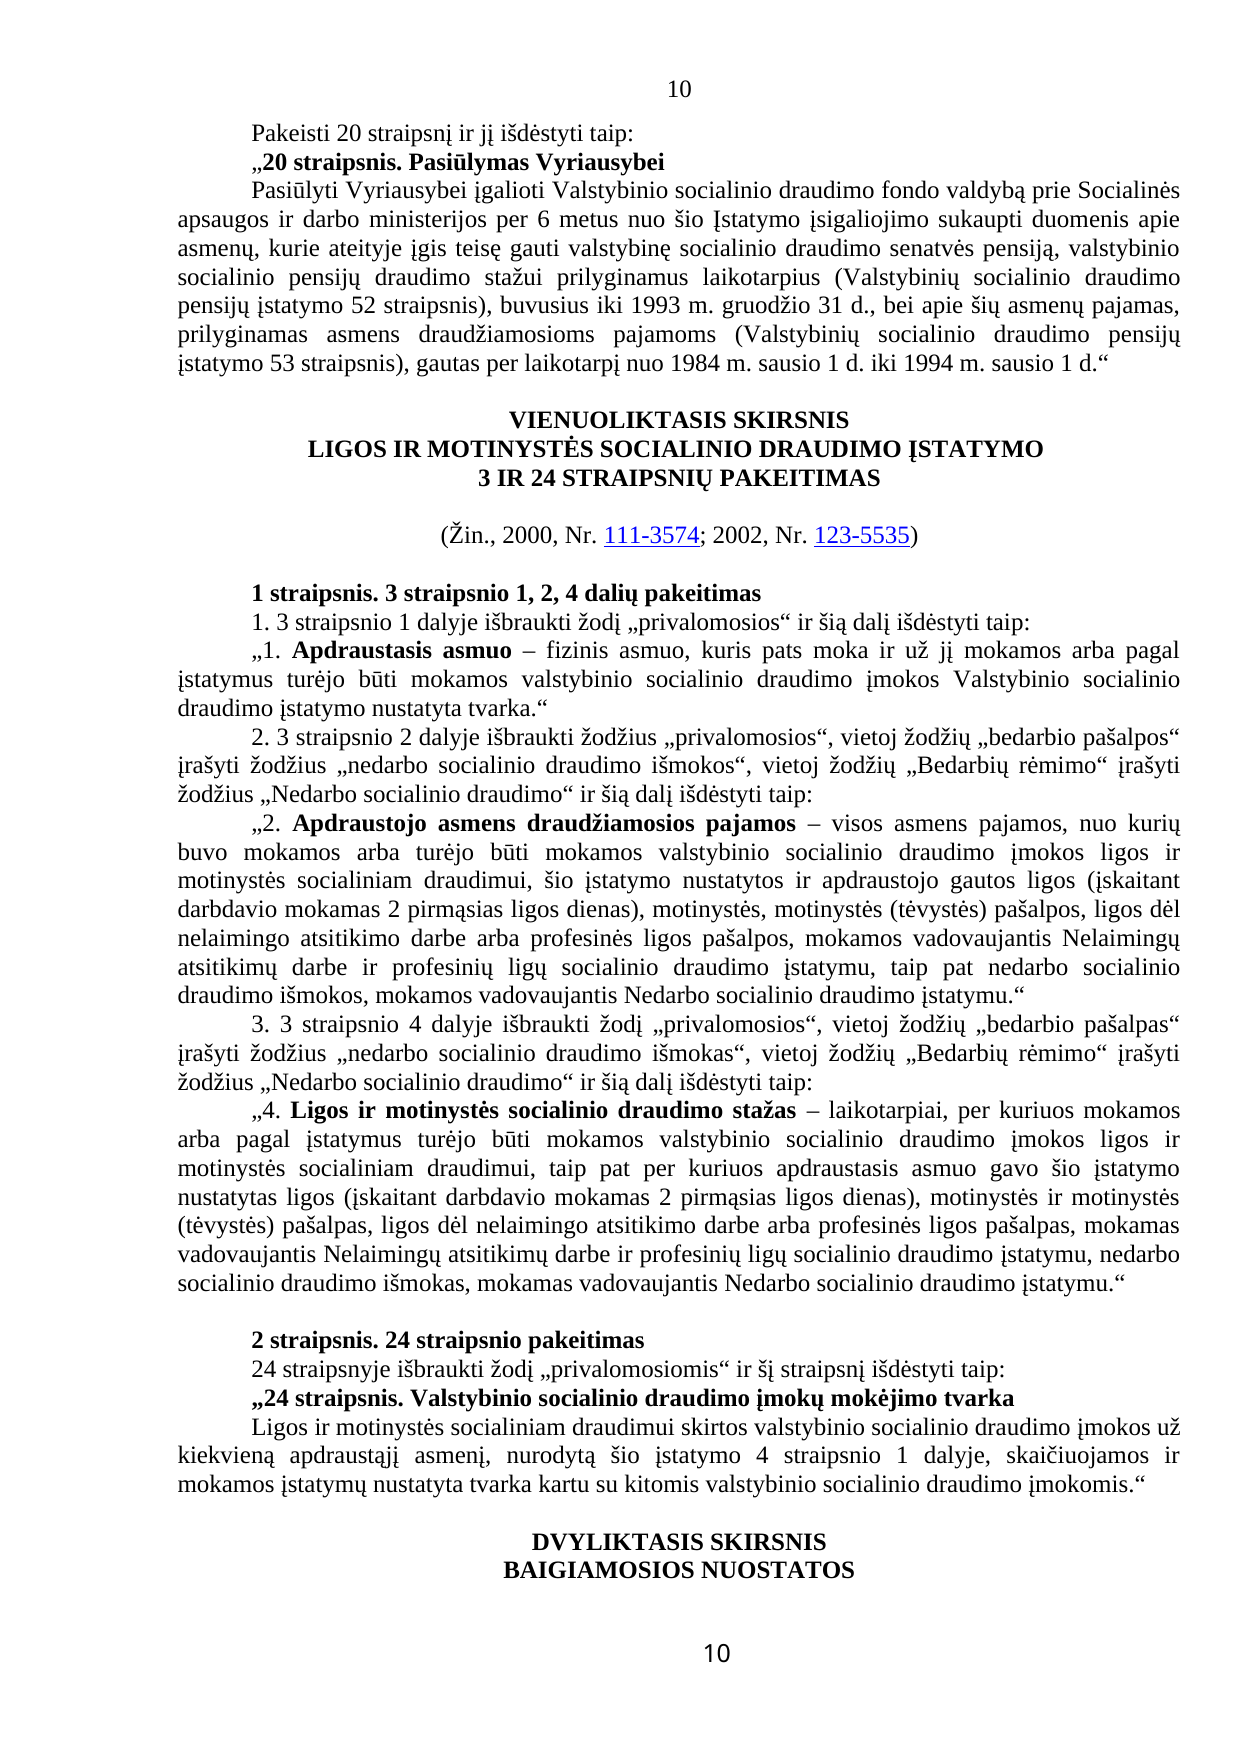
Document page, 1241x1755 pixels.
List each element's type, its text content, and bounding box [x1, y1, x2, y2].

text 3. 3 straipsnio 4 dalyje išbraukti žodį „privalomosios“, vietoj žodžių „bedarbio pašalpas“ įrašyti žodžius „nedarbo socialinio draudimo išmokas“, vietoj žodžių „Bedarbių rėmimo“ įrašyti žodžius „Nedarbo socialinio draudimo“ ir šią dalį išdėstyti taip: [177, 1009, 1181, 1096]
text 2 straipsnis. 24 straipsnio pakeitimas [177, 1326, 1181, 1354]
text 2. 3 straipsnio 2 dalyje išbraukti žodžius „privalomosios“, vietoj žodžių „bedarbio pašalpos“ įrašyti žodžius „nedarbo socialinio draudimo išmokos“, vietoj žodžių „Bedarbių rėmimo“ įrašyti žodžius „Nedarbo socialinio draudimo“ ir šią dalį išdėstyti taip: [177, 722, 1181, 808]
text „4. Ligos ir motinystės socialinio draudimo stažas – laikotarpiai, per kuriuos mokamos arba pagal įstatymus turėjo būti mokamos valstybinio socialinio draudimo įmokos ligos ir motinystės socialiniam draudimui, taip pat per kuriuos apdraustasis asmuo gavo šio įstatymo nustatytas ligos (įskaitant darbdavio mokamas 2 pirmąsias ligos dienas), motinystės ir motinystės (tėvystės) pašalpas, ligos dėl nelaimingo atsitikimo darbe arba profesinės ligos pašalpas, mokamas vadovaujantis Nelaimingų atsitikimų darbe ir profesinių ligų socialinio draudimo įstatymu, nedarbo socialinio draudimo išmokas, mokamas vadovaujantis Nedarbo socialinio draudimo įstatymu.“ [177, 1096, 1181, 1297]
text „20 straipsnis. Pasiūlymas Vyriausybei [177, 147, 1181, 176]
text „24 straipsnis. Valstybinio socialinio draudimo įmokų mokėjimo tvarka [177, 1383, 1181, 1412]
text „2. Apdraustojo asmens draudžiamosios pajamos – visos asmens pajamos, nuo kurių buvo mokamos arba turėjo būti mokamos valstybinio socialinio draudimo įmokos ligos ir motinystės socialiniam draudimui, šio įstatymo nustatytos ir apdraustojo gautos ligos (įskaitant darbdavio mokamas 2 pirmąsias ligos dienas), motinystės, motinystės (tėvystės) pašalpos, ligos dėl nelaimingo atsitikimo darbe arba profesinės ligos pašalpos, mokamos vadovaujantis Nelaimingų atsitikimų darbe ir profesinių ligų socialinio draudimo įstatymu, taip pat nedarbo socialinio draudimo išmokos, mokamos vadovaujantis Nedarbo socialinio draudimo įstatymu.“ [177, 808, 1181, 1009]
text VIENUOLIKTASIS SKIRSNIS [177, 406, 1181, 434]
text 1 straipsnis. 3 straipsnio 1, 2, 4 dalių pakeitimas [177, 578, 1181, 607]
text Pakeisti 20 straipsnį ir jį išdėstyti taip: [177, 118, 1181, 147]
text „1. Apdraustasis asmuo – fizinis asmuo, kuris pats moka ir už jį mokamos arba pagal įstatymus turėjo būti mokamos valstybinio socialinio draudimo įmokos Valstybinio socialinio draudimo įstatymo nustatyta tvarka.“ [177, 636, 1181, 722]
text BAIGIAMOSIOS NUOSTATOS [177, 1556, 1181, 1584]
text 1. 3 straipsnio 1 dalyje išbraukti žodį „privalomosios“ ir šią dalį išdėstyti taip: [177, 607, 1181, 636]
text 24 straipsnyje išbraukti žodį „privalomosiomis“ ir šį straipsnį išdėstyti taip: [177, 1354, 1181, 1383]
text Ligos ir motinystės socialiniam draudimui skirtos valstybinio socialinio draudimo įmokos už kiekvieną apdraustąjį asmenį, nurodytą šio įstatymo 4 straipsnio 1 dalyje, skaičiuojamos ir mokamos įstatymų nustatyta tvarka kartu su kitomis valstybinio socialinio draudimo įmokomis.“ [177, 1412, 1181, 1498]
text LIGOS IR MOTINYSTĖS SOCIALINIO DRAUDIMO ĮSTATYMO 3 IR 24 STRAIPSNIŲ PAKEITIMAS [177, 434, 1181, 492]
text DVYLIKTASIS SKIRSNIS [177, 1527, 1181, 1556]
text (Žin., 2000, Nr. 111-3574; 2002, Nr. 123-5535) [177, 521, 1181, 549]
text Pasiūlyti Vyriausybei įgalioti Valstybinio socialinio draudimo fondo valdybą prie Socialinės apsaugos ir darbo ministerijos per 6 metus nuo šio Įstatymo įsigaliojimo sukaupti duomenis apie asmenų, kurie ateityje įgis teisę gauti valstybinę socialinio draudimo senatvės pensiją, valstybinio socialinio pensijų draudimo stažui prilyginamus laikotarpius (Valstybinių socialinio draudimo pensijų įstatymo 52 straipsnis), buvusius iki 1993 m. gruodžio 31 d., bei apie šių asmenų pajamas, prilyginamas asmens draudžiamosioms pajamoms (Valstybinių socialinio draudimo pensijų įstatymo 53 straipsnis), gautas per laikotarpį nuo 1984 m. sausio 1 d. iki 1994 m. sausio 1 d.“ [177, 176, 1181, 377]
